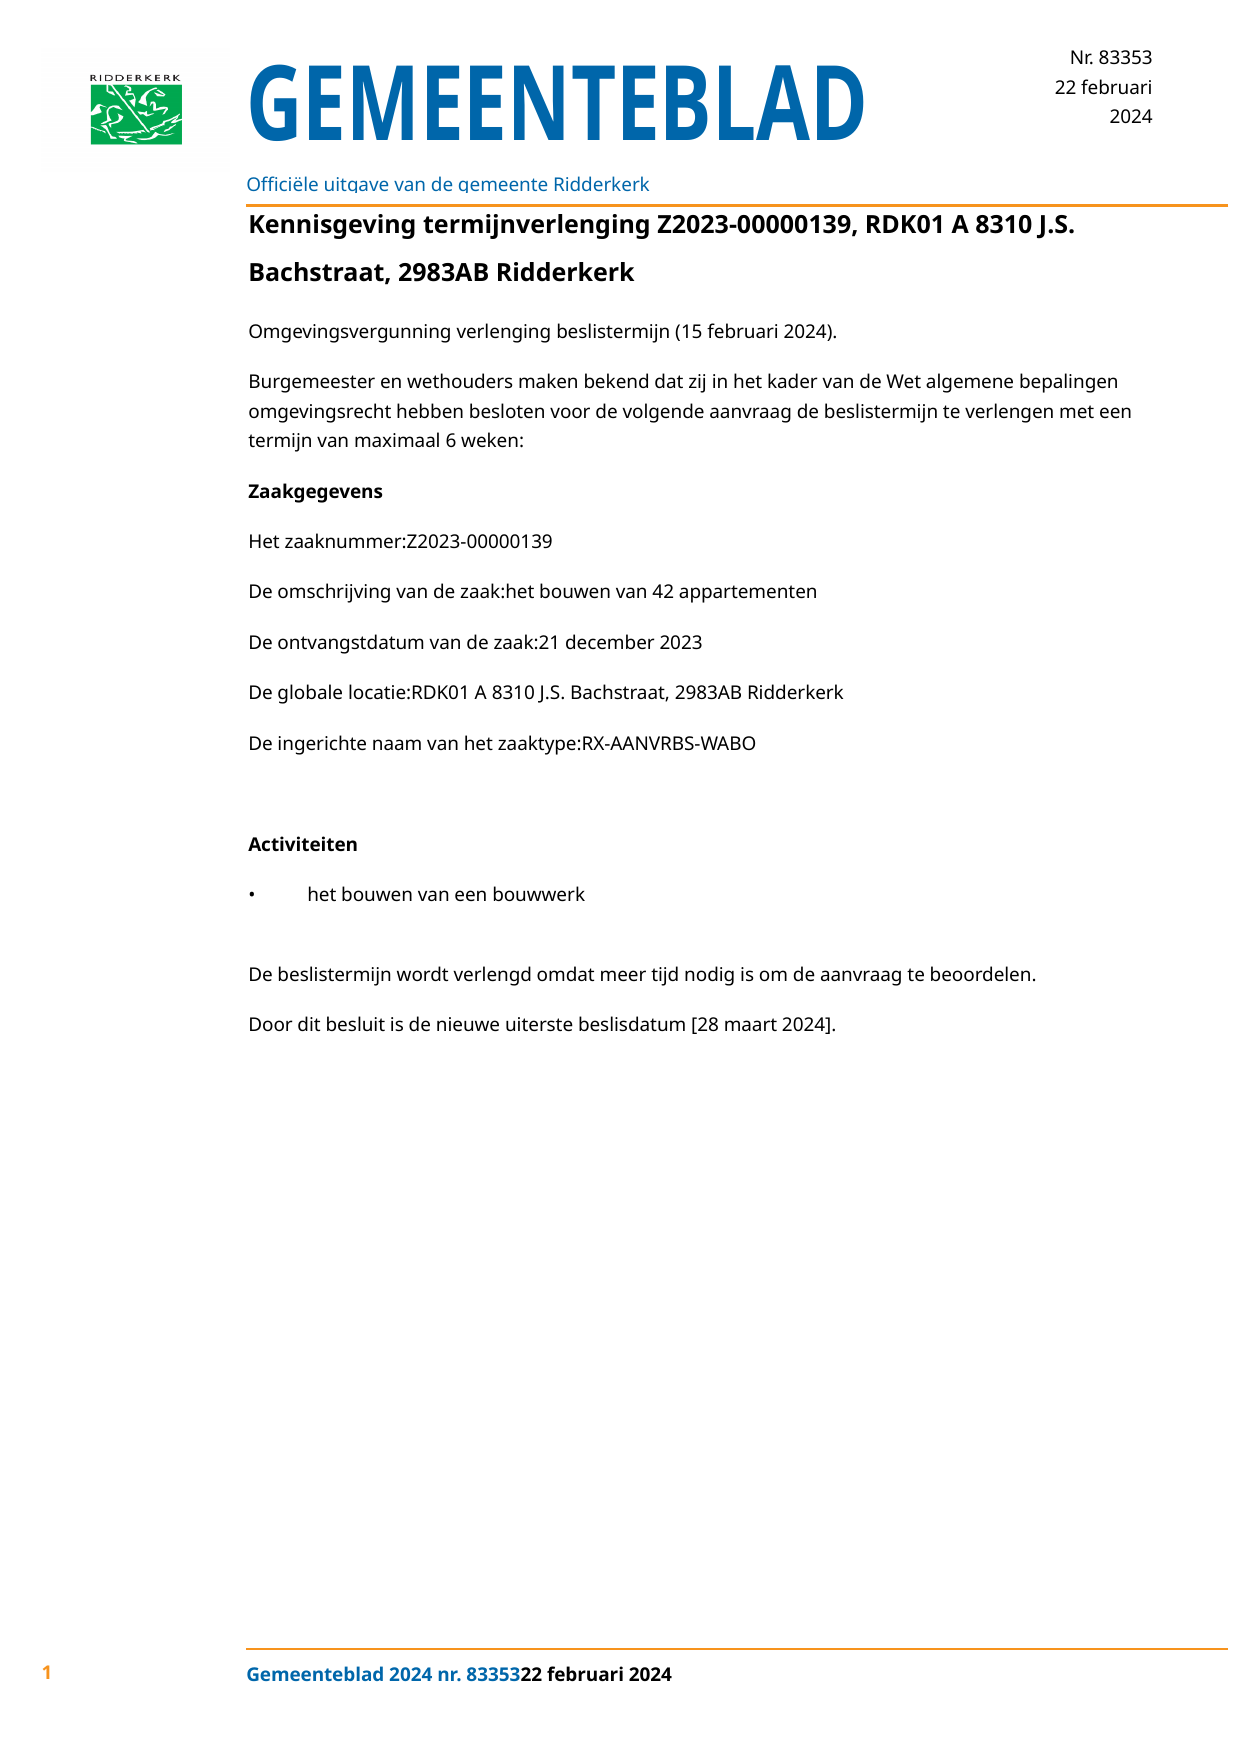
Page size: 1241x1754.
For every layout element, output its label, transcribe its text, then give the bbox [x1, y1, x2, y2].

text De globale locatie:RDK01 A 8310 J.S. Bachstraat, 2983AB Ridderkerk [248, 679, 1152, 705]
text Activiteiten [248, 831, 1152, 857]
text Kennisgeving termijnverlenging Z2023-00000139, RDK01 A 8310 J.S. Bachstraat, 2983AB Ridderkerk [248, 207, 1152, 288]
text De beslistermijn wordt verlengd omdat meer tijd nodig is om de aanvraag te beoordelen. [248, 961, 1152, 987]
text Het zaaknummer:Z2023-00000139 [248, 528, 1152, 554]
text De ontvangstdatum van de zaak:21 december 2023 [248, 629, 1152, 655]
picture [41, 47, 231, 172]
text Burgemeester en wethouders maken bekend dat zij in het kader van de Wet algemene bepalingen omgevingsrecht hebben besloten voor de volgende aanvraag de beslistermijn te verlengen met een termijn van maximaal 6 weken: [248, 368, 1152, 453]
list het bouwen van een bouwwerk [248, 881, 1152, 907]
text Omgevingsvergunning verlenging beslistermijn (15 februari 2024). [248, 318, 1152, 344]
text De omschrijving van de zaak:het bouwen van 42 appartementen [248, 579, 1152, 604]
text Door dit besluit is de nieuwe uiterste beslisdatum [28 maart 2024]. [248, 1012, 1152, 1037]
text Zaakgegevens [248, 478, 1152, 504]
text De ingerichte naam van het zaaktype:RX-AANVRBS-WABO [248, 730, 1152, 756]
